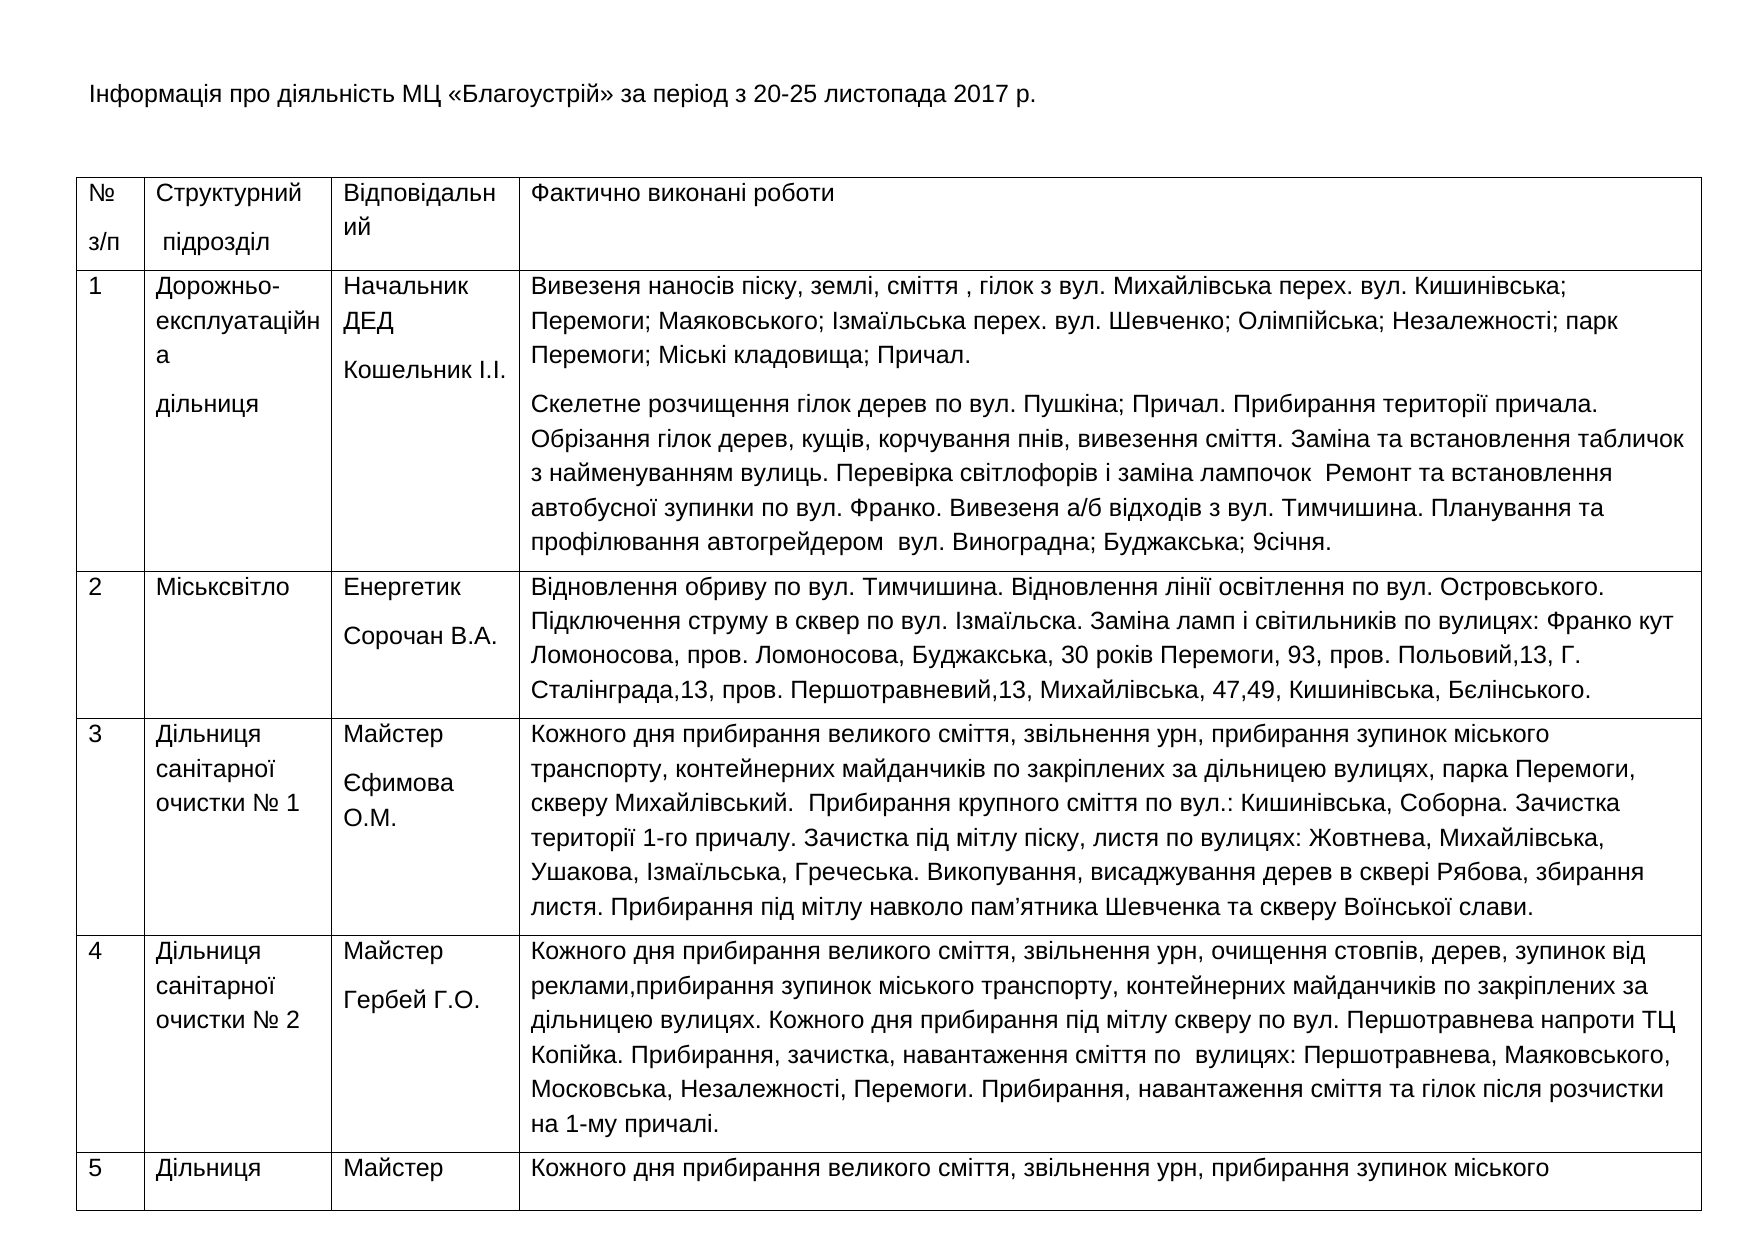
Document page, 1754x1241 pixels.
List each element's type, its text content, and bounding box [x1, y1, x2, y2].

table_cell Дільниця [145, 1153, 331, 1209]
table_cell 1 [77, 271, 144, 571]
table_cell Кожного дня прибирання великого сміття, звільнення урн, очищення стовпів, дерев, зупинок від реклами,прибирання зупинок міського транспорту, контейнерних майданчиків по закріплених за дільницею вулицях. Кожного дня прибирання під мітлу скверу по вул. Першотравнева напроти ТЦ Копійка. Прибирання, зачистка, навантаження сміття по вулицях: Першотравнева, Маяковського, Московська, Незалежності, Перемоги. Прибирання, навантаження сміття та гілок після розчистки на 1-му причалі. [520, 936, 1701, 1152]
table_cell 3 [77, 719, 144, 935]
table_cell Кожного дня прибирання великого сміття, звільнення урн, прибирання зупинок міського транспорту, контейнерних майданчиків по закріплених за дільницею вулицях, парка Перемоги, скверу Михайлівський. Прибирання крупного сміття по вул.: Кишинівська, Соборна. Зачистка території 1-го причалу. Зачистка під мітлу піску, листя по вулицях: Жовтнева, Михайлівська, Ушакова, Ізмаїльська, Гречеська. Викопування, висаджування дерев в сквері Рябова, збирання листя. Прибирання під мітлу навколо пам’ятника Шевченка та скверу Воїнської слави. [520, 719, 1701, 935]
table_header Фактично виконані роботи [520, 178, 1701, 270]
table_cell Міськсвітло [145, 572, 331, 718]
table_cell Дорожньо-експлуатаційна дільниця [145, 271, 331, 571]
table_cell Кожного дня прибирання великого сміття, звільнення урн, прибирання зупинок міського [520, 1153, 1701, 1209]
table_cell 5 [77, 1153, 144, 1209]
table_cell Майстер Єфимова О.М. [332, 719, 519, 935]
table_cell Енергетик Сорочан В.А. [332, 572, 519, 718]
table_cell Майстер Гербей Г.О. [332, 936, 519, 1152]
table_header № з/п [77, 178, 144, 270]
table_cell Відновлення обриву по вул. Тимчишина. Відновлення лінії освітлення по вул. Островського. Підключення струму в сквер по вул. Ізмаїльска. Заміна ламп і світильників по вулицях: Франко кут Ломоносова, пров. Ломоносова, Буджакська, 30 років Перемоги, 93, пров. Польовий,13, Г. Сталінграда,13, пров. Першотравневий,13, Михайлівська, 47,49, Кишинівська, Бєлінського. [520, 572, 1701, 718]
text Інформація про діяльність МЦ «Благоустрій» за період з 20-25 листопада 2017 р. [89, 79, 1695, 107]
table_cell Дільниця санітарної очистки № 2 [145, 936, 331, 1152]
table_header Відповідальний [332, 178, 519, 270]
table_cell Вивезеня наносів піску, землі, сміття , гілок з вул. Михайлівська перех. вул. Кишинівська; Перемоги; Маяковського; Ізмаїльська перех. вул. Шевченко; Олімпійська; Незалежності; парк Перемоги; Міські кладовища; Причал. Скелетне розчищення гілок дерев по вул. Пушкіна; Причал. Прибирання території причала. Обрізання гілок дерев, кущів, корчування пнів, вивезення сміття. Заміна та встановлення табличок з найменуванням вулиць. Перевірка світлофорів і заміна лампочок Ремонт та встановлення автобусної зупинки по вул. Франко. Вивезеня а/б відходів з вул. Тимчишина. Планування та профілювання автогрейдером вул. Виноградна; Буджакська; 9січня. [520, 271, 1701, 571]
table_cell 4 [77, 936, 144, 1152]
table_header Структурний підрозділ [145, 178, 331, 270]
table_cell Майстер [332, 1153, 519, 1209]
table_cell Начальник ДЕД Кошельник І.І. [332, 271, 519, 571]
table_cell Дільниця санітарної очистки № 1 [145, 719, 331, 935]
table_cell 2 [77, 572, 144, 718]
